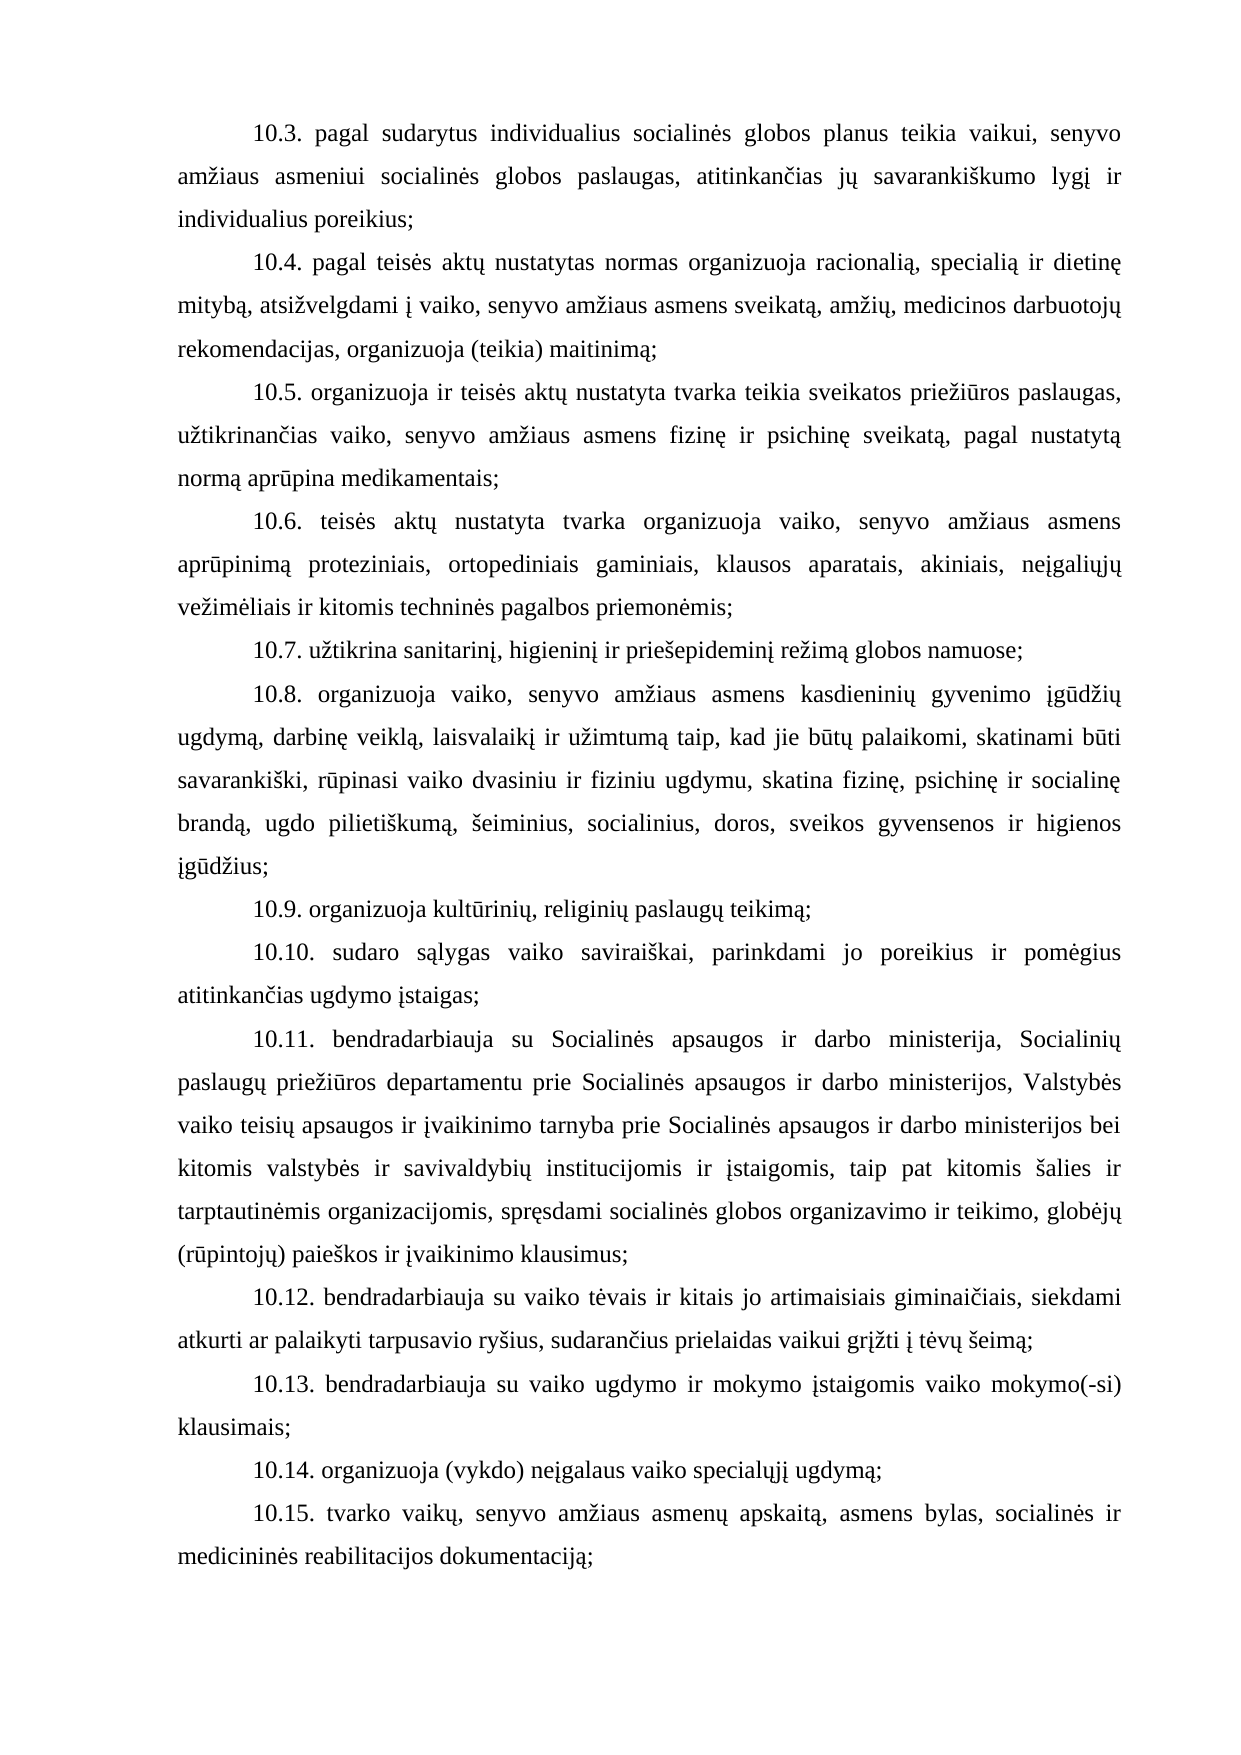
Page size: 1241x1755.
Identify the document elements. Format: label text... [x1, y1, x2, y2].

text 10.10. sudaro sąlygas vaiko saviraiškai, parinkdami jo poreikius ir pomėgius atitinkančias ugdymo įstaigas; [177, 937, 1122, 1009]
text 10.15. tvarko vaikų, senyvo amžiaus asmenų apskaitą, asmens bylas, socialinės ir medicininės reabilitacijos dokumentaciją; [177, 1498, 1122, 1570]
text 10.13. bendradarbiauja su vaiko ugdymo ir mokymo įstaigomis vaiko mokymo(-si) klausimais; [177, 1369, 1122, 1441]
text 10.12. bendradarbiauja su vaiko tėvais ir kitais jo artimaisiais giminaičiais, siekdami atkurti ar palaikyti tarpusavio ryšius, sudarančius prielaidas vaikui grįžti į tėvų šeimą; [177, 1282, 1122, 1354]
text 10.6. teisės aktų nustatyta tvarka organizuoja vaiko, senyvo amžiaus asmens aprūpinimą proteziniais, ortopediniais gaminiais, klausos aparatais, akiniais, neįgaliųjų vežimėliais ir kitomis techninės pagalbos priemonėmis; [177, 506, 1122, 621]
text 10.5. organizuoja ir teisės aktų nustatyta tvarka teikia sveikatos priežiūros paslaugas, užtikrinančias vaiko, senyvo amžiaus asmens fizinę ir psichinę sveikatą, pagal nustatytą normą aprūpina medikamentais; [177, 377, 1122, 492]
text 10.3. pagal sudarytus individualius socialinės globos planus teikia vaikui, senyvo amžiaus asmeniui socialinės globos paslaugas, atitinkančias jų savarankiškumo lygį ir individualius poreikius; [177, 118, 1122, 233]
text 10.7. užtikrina sanitarinį, higieninį ir priešepideminį režimą globos namuose; [177, 636, 1122, 664]
text 10.11. bendradarbiauja su Socialinės apsaugos ir darbo ministerija, Socialinių paslaugų priežiūros departamentu prie Socialinės apsaugos ir darbo ministerijos, Valstybės vaiko teisių apsaugos ir įvaikinimo tarnyba prie Socialinės apsaugos ir darbo ministerijos bei kitomis valstybės ir savivaldybių institucijomis ir įstaigomis, taip pat kitomis šalies ir tarptautinėmis organizacijomis, spręsdami socialinės globos organizavimo ir teikimo, globėjų (rūpintojų) paieškos ir įvaikinimo klausimus; [177, 1024, 1122, 1268]
text 10.8. organizuoja vaiko, senyvo amžiaus asmens kasdieninių gyvenimo įgūdžių ugdymą, darbinę veiklą, laisvalaikį ir užimtumą taip, kad jie būtų palaikomi, skatinami būti savarankiški, rūpinasi vaiko dvasiniu ir fiziniu ugdymu, skatina fizinę, psichinę ir socialinę brandą, ugdo pilietiškumą, šeiminius, socialinius, doros, sveikos gyvensenos ir higienos įgūdžius; [177, 679, 1122, 880]
text 10.9. organizuoja kultūrinių, religinių paslaugų teikimą; [177, 894, 1122, 923]
text 10.14. organizuoja (vykdo) neįgalaus vaiko specialųjį ugdymą; [177, 1455, 1122, 1484]
text 10.4. pagal teisės aktų nustatytas normas organizuoja racionalią, specialią ir dietinę mitybą, atsižvelgdami į vaiko, senyvo amžiaus asmens sveikatą, amžių, medicinos darbuotojų rekomendacijas, organizuoja (teikia) maitinimą; [177, 247, 1122, 362]
